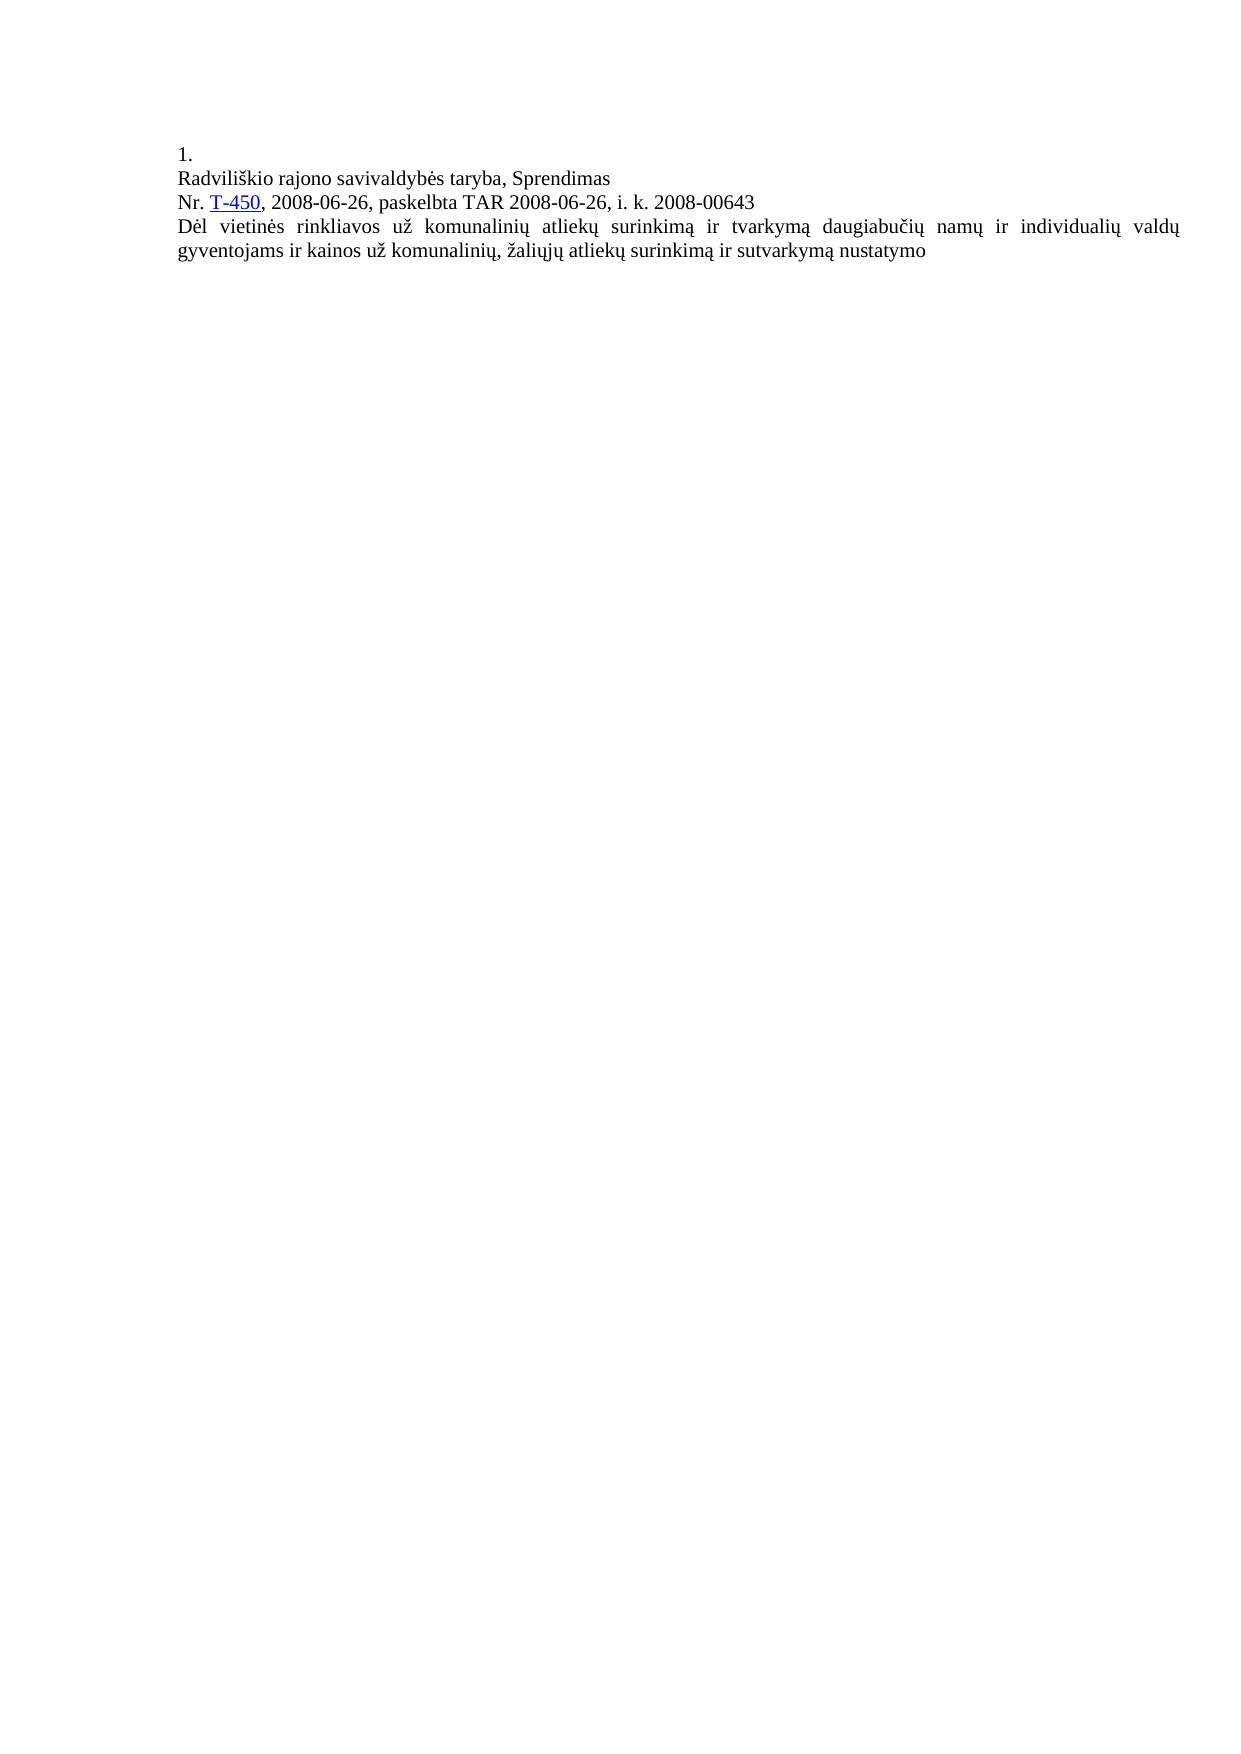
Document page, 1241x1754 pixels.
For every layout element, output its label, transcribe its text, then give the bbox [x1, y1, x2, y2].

text 1. [177, 142, 1181, 166]
text Radviliškio rajono savivaldybės taryba, Sprendimas [177, 166, 1181, 190]
text Dėl vietinės rinkliavos už komunalinių atliekų surinkimą ir tvarkymą daugiabučių namų ir individualių valdų gyventojams ir kainos už komunalinių, žaliųjų atliekų surinkimą ir sutvarkymą nustatymo [177, 214, 1181, 262]
text Nr. T-450, 2008-06-26, paskelbta TAR 2008-06-26, i. k. 2008-00643 [177, 190, 1181, 214]
